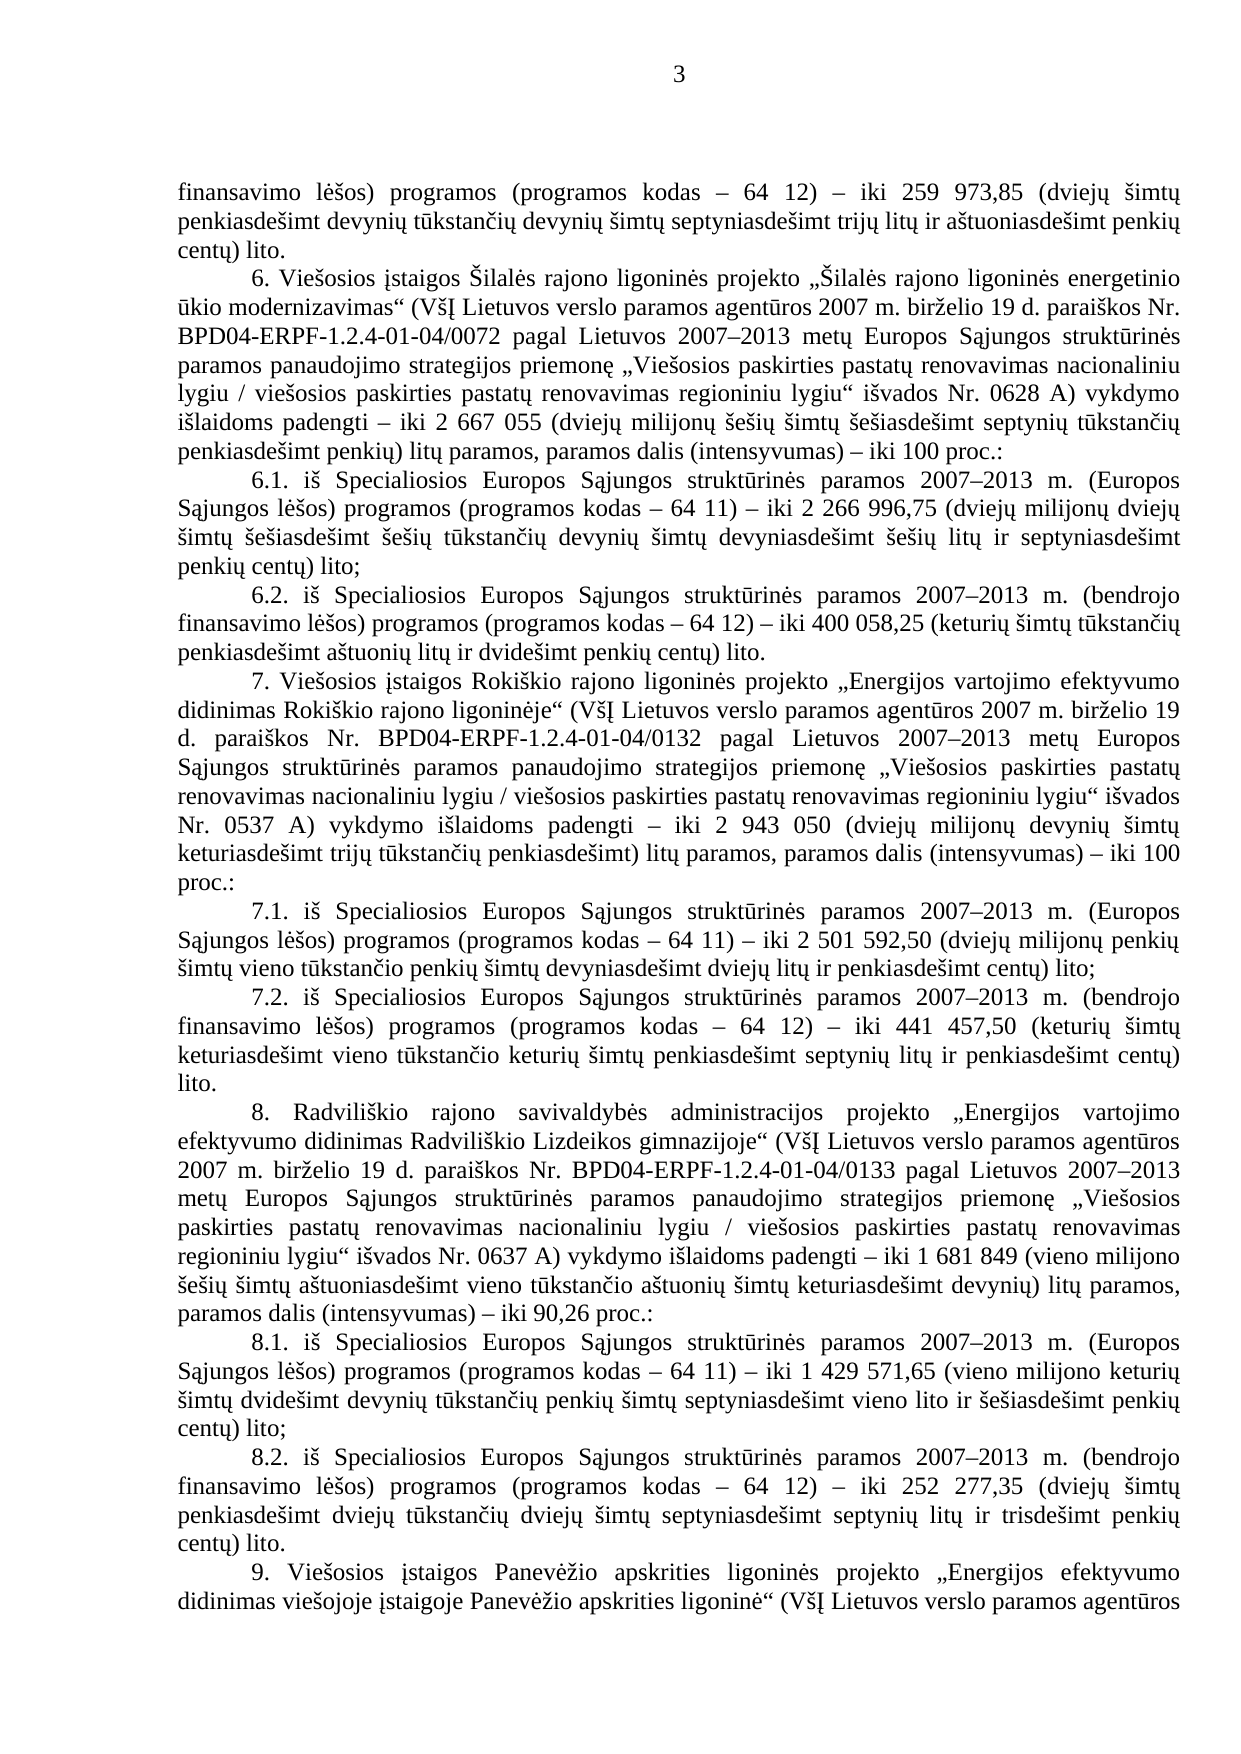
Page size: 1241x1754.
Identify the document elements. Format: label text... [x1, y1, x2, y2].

text 6.1. iš Specialiosios Europos Sąjungos struktūrinės paramos 2007–2013 m. (Europos Sąjungos lėšos) programos (programos kodas – 64 11) – iki 2 266 996,75 (dviejų milijonų dviejų šimtų šešiasdešimt šešių tūkstančių devynių šimtų devyniasdešimt šešių litų ir septyniasdešimt penkių centų) lito; [177, 465, 1181, 580]
text 6.2. iš Specialiosios Europos Sąjungos struktūrinės paramos 2007–2013 m. (bendrojo finansavimo lėšos) programos (programos kodas – 64 12) – iki 400 058,25 (keturių šimtų tūkstančių penkiasdešimt aštuonių litų ir dvidešimt penkių centų) lito. [177, 580, 1181, 666]
text 8.1. iš Specialiosios Europos Sąjungos struktūrinės paramos 2007–2013 m. (Europos Sąjungos lėšos) programos (programos kodas – 64 11) – iki 1 429 571,65 (vieno milijono keturių šimtų dvidešimt devynių tūkstančių penkių šimtų septyniasdešimt vieno lito ir šešiasdešimt penkių centų) lito; [177, 1327, 1181, 1442]
text finansavimo lėšos) programos (programos kodas – 64 12) – iki 259 973,85 (dviejų šimtų penkiasdešimt devynių tūkstančių devynių šimtų septyniasdešimt trijų litų ir aštuoniasdešimt penkių centų) lito. [177, 177, 1181, 263]
text 7. Viešosios įstaigos Rokiškio rajono ligoninės projekto „Energijos vartojimo efektyvumo didinimas Rokiškio rajono ligoninėje“ (VšĮ Lietuvos verslo paramos agentūros 2007 m. birželio 19 d. paraiškos Nr. BPD04-ERPF-1.2.4-01-04/0132 pagal Lietuvos 2007–2013 metų Europos Sąjungos struktūrinės paramos panaudojimo strategijos priemonę „Viešosios paskirties pastatų renovavimas nacionaliniu lygiu / viešosios paskirties pastatų renovavimas regioniniu lygiu“ išvados Nr. 0537 A) vykdymo išlaidoms padengti – iki 2 943 050 (dviejų milijonų devynių šimtų keturiasdešimt trijų tūkstančių penkiasdešimt) litų paramos, paramos dalis (intensyvumas) – iki 100 proc.: [177, 666, 1181, 896]
text 7.1. iš Specialiosios Europos Sąjungos struktūrinės paramos 2007–2013 m. (Europos Sąjungos lėšos) programos (programos kodas – 64 11) – iki 2 501 592,50 (dviejų milijonų penkių šimtų vieno tūkstančio penkių šimtų devyniasdešimt dviejų litų ir penkiasdešimt centų) lito; [177, 896, 1181, 982]
text 7.2. iš Specialiosios Europos Sąjungos struktūrinės paramos 2007–2013 m. (bendrojo finansavimo lėšos) programos (programos kodas – 64 12) – iki 441 457,50 (keturių šimtų keturiasdešimt vieno tūkstančio keturių šimtų penkiasdešimt septynių litų ir penkiasdešimt centų) lito. [177, 982, 1181, 1097]
text 9. Viešosios įstaigos Panevėžio apskrities ligoninės projekto „Energijos efektyvumo didinimas viešojoje įstaigoje Panevėžio apskrities ligoninė“ (VšĮ Lietuvos verslo paramos agentūros [177, 1557, 1181, 1615]
text 8.2. iš Specialiosios Europos Sąjungos struktūrinės paramos 2007–2013 m. (bendrojo finansavimo lėšos) programos (programos kodas – 64 12) – iki 252 277,35 (dviejų šimtų penkiasdešimt dviejų tūkstančių dviejų šimtų septyniasdešimt septynių litų ir trisdešimt penkių centų) lito. [177, 1442, 1181, 1557]
text 8. Radviliškio rajono savivaldybės administracijos projekto „Energijos vartojimo efektyvumo didinimas Radviliškio Lizdeikos gimnazijoje“ (VšĮ Lietuvos verslo paramos agentūros 2007 m. birželio 19 d. paraiškos Nr. BPD04-ERPF-1.2.4-01-04/0133 pagal Lietuvos 2007–2013 metų Europos Sąjungos struktūrinės paramos panaudojimo strategijos priemonę „Viešosios paskirties pastatų renovavimas nacionaliniu lygiu / viešosios paskirties pastatų renovavimas regioniniu lygiu“ išvados Nr. 0637 A) vykdymo išlaidoms padengti – iki 1 681 849 (vieno milijono šešių šimtų aštuoniasdešimt vieno tūkstančio aštuonių šimtų keturiasdešimt devynių) litų paramos, paramos dalis (intensyvumas) – iki 90,26 proc.: [177, 1097, 1181, 1327]
text 6. Viešosios įstaigos Šilalės rajono ligoninės projekto „Šilalės rajono ligoninės energetinio ūkio modernizavimas“ (VšĮ Lietuvos verslo paramos agentūros 2007 m. birželio 19 d. paraiškos Nr. BPD04-ERPF-1.2.4-01-04/0072 pagal Lietuvos 2007–2013 metų Europos Sąjungos struktūrinės paramos panaudojimo strategijos priemonę „Viešosios paskirties pastatų renovavimas nacionaliniu lygiu / viešosios paskirties pastatų renovavimas regioniniu lygiu“ išvados Nr. 0628 A) vykdymo išlaidoms padengti – iki 2 667 055 (dviejų milijonų šešių šimtų šešiasdešimt septynių tūkstančių penkiasdešimt penkių) litų paramos, paramos dalis (intensyvumas) – iki 100 proc.: [177, 263, 1181, 465]
